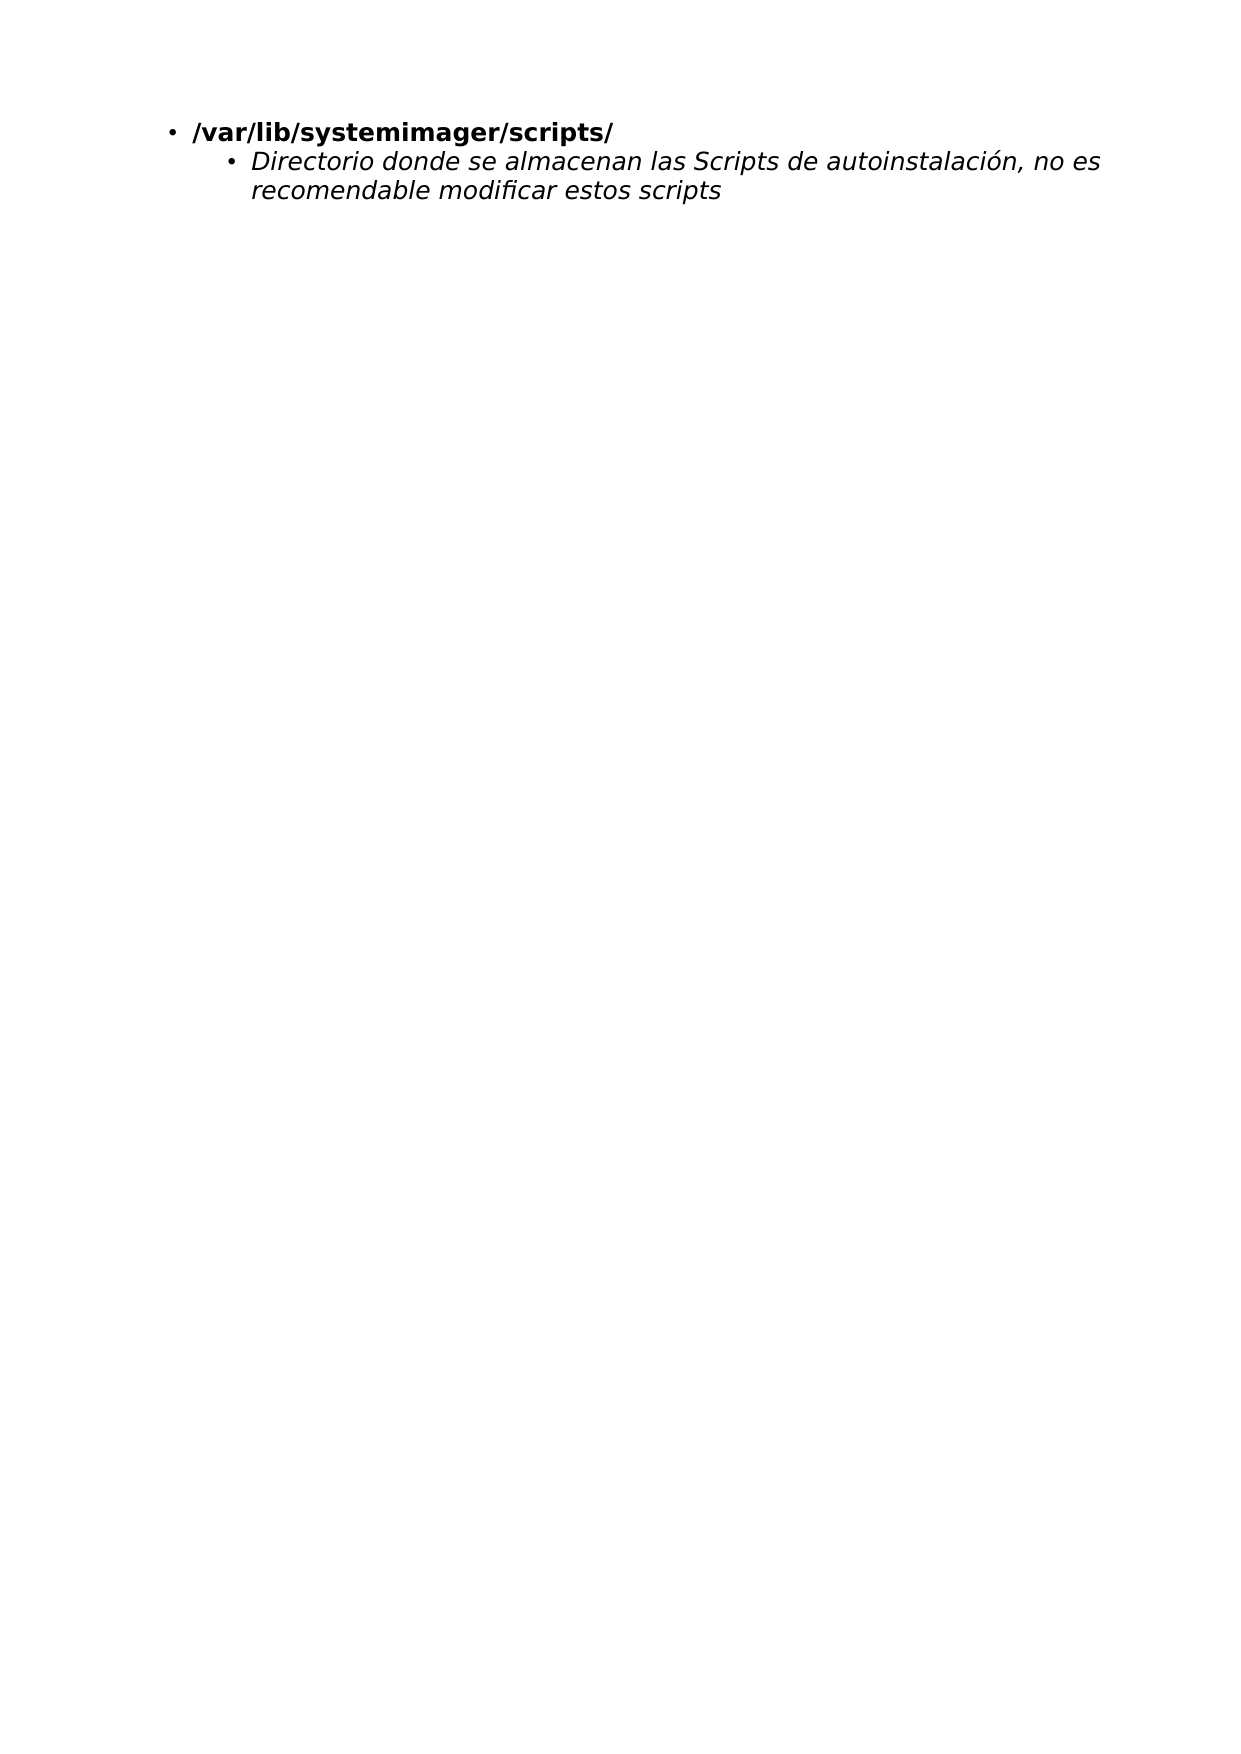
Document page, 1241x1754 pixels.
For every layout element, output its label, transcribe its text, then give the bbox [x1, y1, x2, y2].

list /var/lib/systemimager/scripts/ [177, 118, 1122, 147]
list Directorio donde se almacenan las Scripts de autoinstalación, no es recomendable modificar estos scripts [236, 147, 1122, 206]
